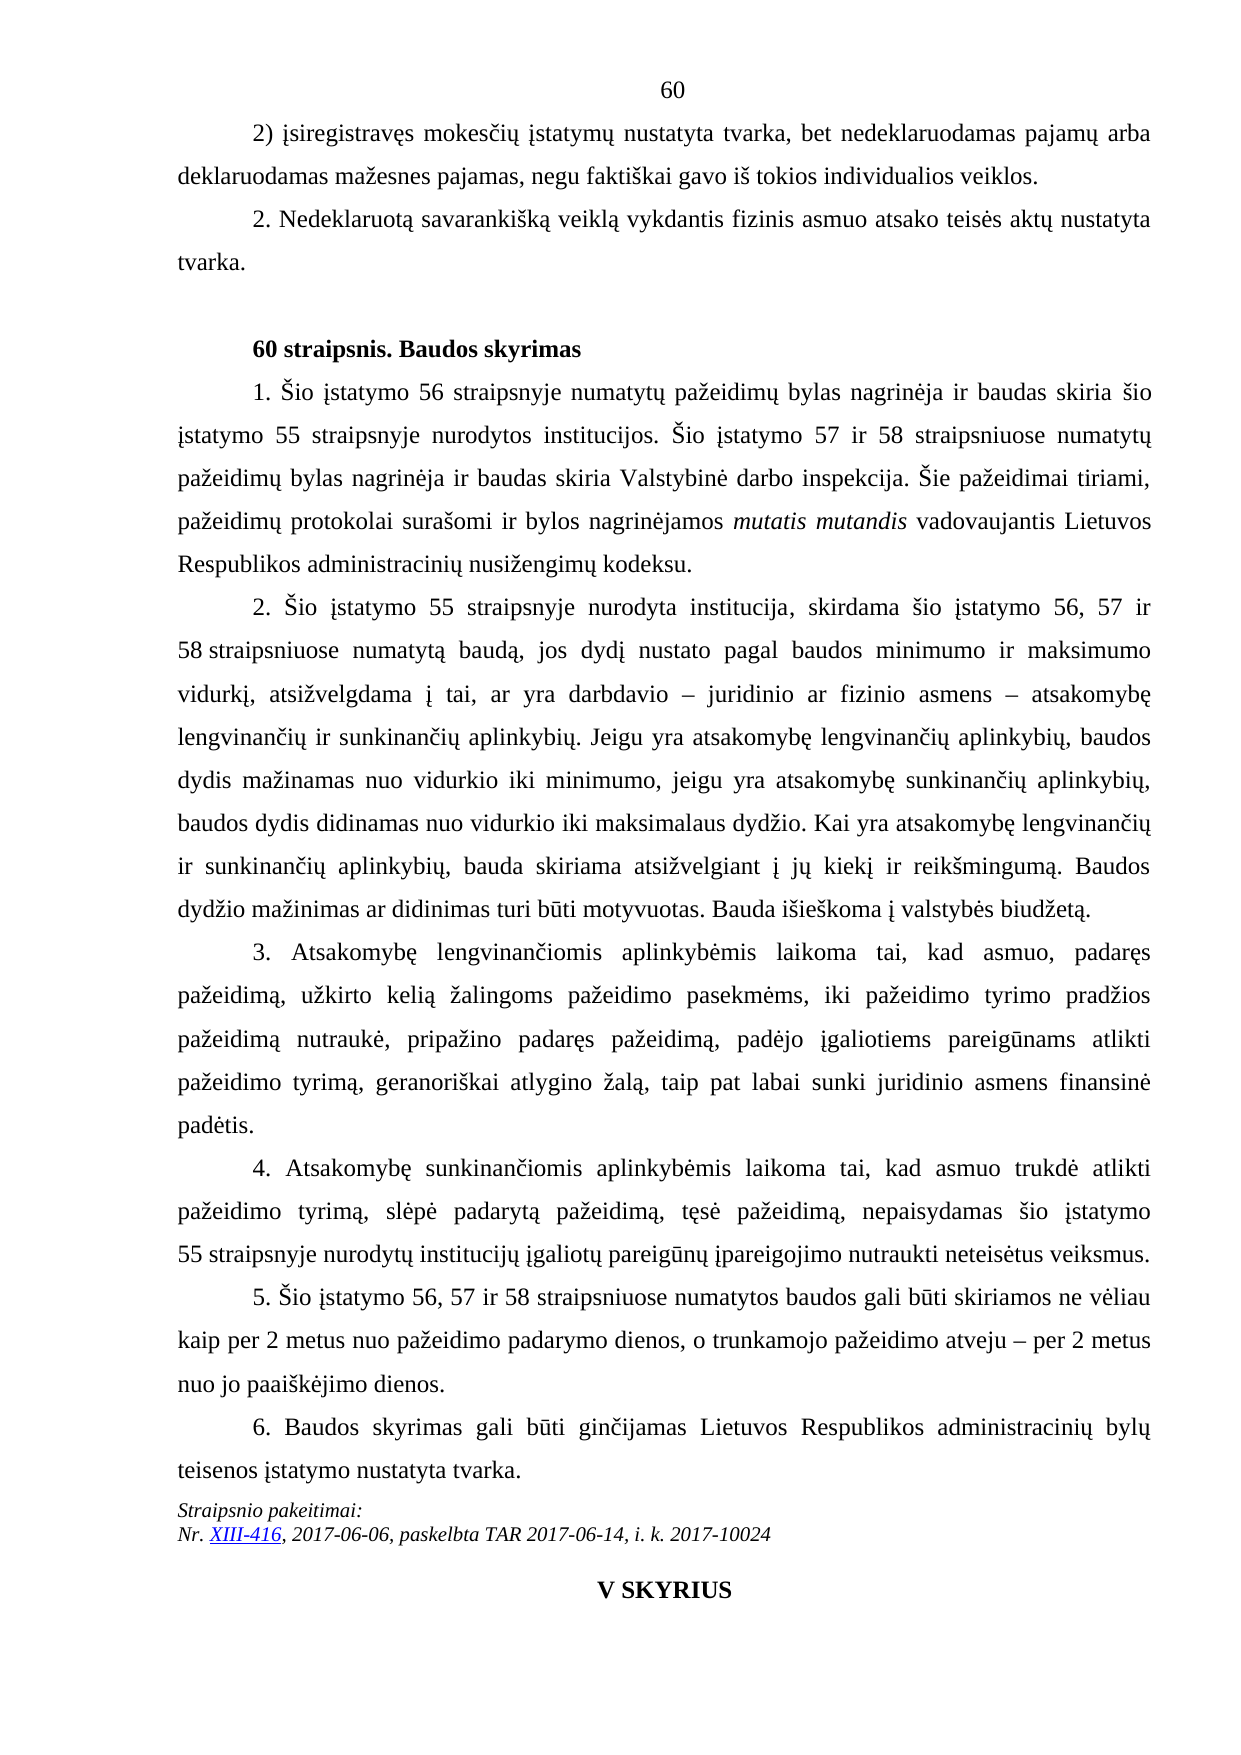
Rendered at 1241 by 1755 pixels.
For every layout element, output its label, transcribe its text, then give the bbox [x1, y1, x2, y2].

text 6. Baudos skyrimas gali būti ginčijamas Lietuvos Respublikos administracinių bylų teisenos įstatymo nustatyta tvarka. [177, 1412, 1152, 1484]
text 1. Šio įstatymo 56 straipsnyje numatytų pažeidimų bylas nagrinėja ir baudas skiria šio įstatymo 55 straipsnyje nurodytos institucijos. Šio įstatymo 57 ir 58 straipsniuose numatytų pažeidimų bylas nagrinėja ir baudas skiria Valstybinė darbo inspekcija. Šie pažeidimai tiriami, pažeidimų protokolai surašomi ir bylos nagrinėjamos mutatis mutandis vadovaujantis Lietuvos Respublikos administracinių nusižengimų kodeksu. [177, 377, 1152, 578]
text 3. Atsakomybę lengvinančiomis aplinkybėmis laikoma tai, kad asmuo, padaręs pažeidimą, užkirto kelią žalingoms pažeidimo pasekmėms, iki pažeidimo tyrimo pradžios pažeidimą nutraukė, pripažino padaręs pažeidimą, padėjo įgaliotiems pareigūnams atlikti pažeidimo tyrimą, geranoriškai atlygino žalą, taip pat labai sunki juridinio asmens finansinė padėtis. [177, 937, 1152, 1139]
text 60 straipsnis. Baudos skyrimas [177, 334, 1152, 362]
text Straipsnio pakeitimai: [177, 1498, 1152, 1522]
text 2. Nedeklaruotą savarankišką veiklą vykdantis fizinis asmuo atsako teisės aktų nustatyta tvarka. [177, 204, 1152, 276]
text 5. Šio įstatymo 56, 57 ir 58 straipsniuose numatytos baudos gali būti skiriamos ne vėliau kaip per 2 metus nuo pažeidimo padarymo dienos, o trunkamojo pažeidimo atveju – per 2 metus nuo jo paaiškėjimo dienos. [177, 1282, 1152, 1397]
text V SKYRIUS [177, 1575, 1152, 1604]
text 2. Šio įstatymo 55 straipsnyje nurodyta institucija, skirdama šio įstatymo 56, 57 ir 58 straipsniuose numatytą baudą, jos dydį nustato pagal baudos minimumo ir maksimumo vidurkį, atsižvelgdama į tai, ar yra darbdavio – juridinio ar fizinio asmens – atsakomybę lengvinančių ir sunkinančių aplinkybių. Jeigu yra atsakomybę lengvinančių aplinkybių, baudos dydis mažinamas nuo vidurkio iki minimumo, jeigu yra atsakomybę sunkinančių aplinkybių, baudos dydis didinamas nuo vidurkio iki maksimalaus dydžio. Kai yra atsakomybę lengvinančių ir sunkinančių aplinkybių, bauda skiriama atsižvelgiant į jų kiekį ir reikšmingumą. Baudos dydžio mažinimas ar didinimas turi būti motyvuotas. Bauda išieškoma į valstybės biudžetą. [177, 592, 1152, 923]
text 4. Atsakomybę sunkinančiomis aplinkybėmis laikoma tai, kad asmuo trukdė atlikti pažeidimo tyrimą, slėpė padarytą pažeidimą, tęsė pažeidimą, nepaisydamas šio įstatymo 55 straipsnyje nurodytų institucijų įgaliotų pareigūnų įpareigojimo nutraukti neteisėtus veiksmus. [177, 1153, 1152, 1268]
text Nr. XIII-416, 2017-06-06, paskelbta TAR 2017-06-14, i. k. 2017-10024 [177, 1522, 1152, 1546]
text 2) įsiregistravęs mokesčių įstatymų nustatyta tvarka, bet nedeklaruodamas pajamų arba deklaruodamas mažesnes pajamas, negu faktiškai gavo iš tokios individualios veiklos. [177, 118, 1152, 190]
